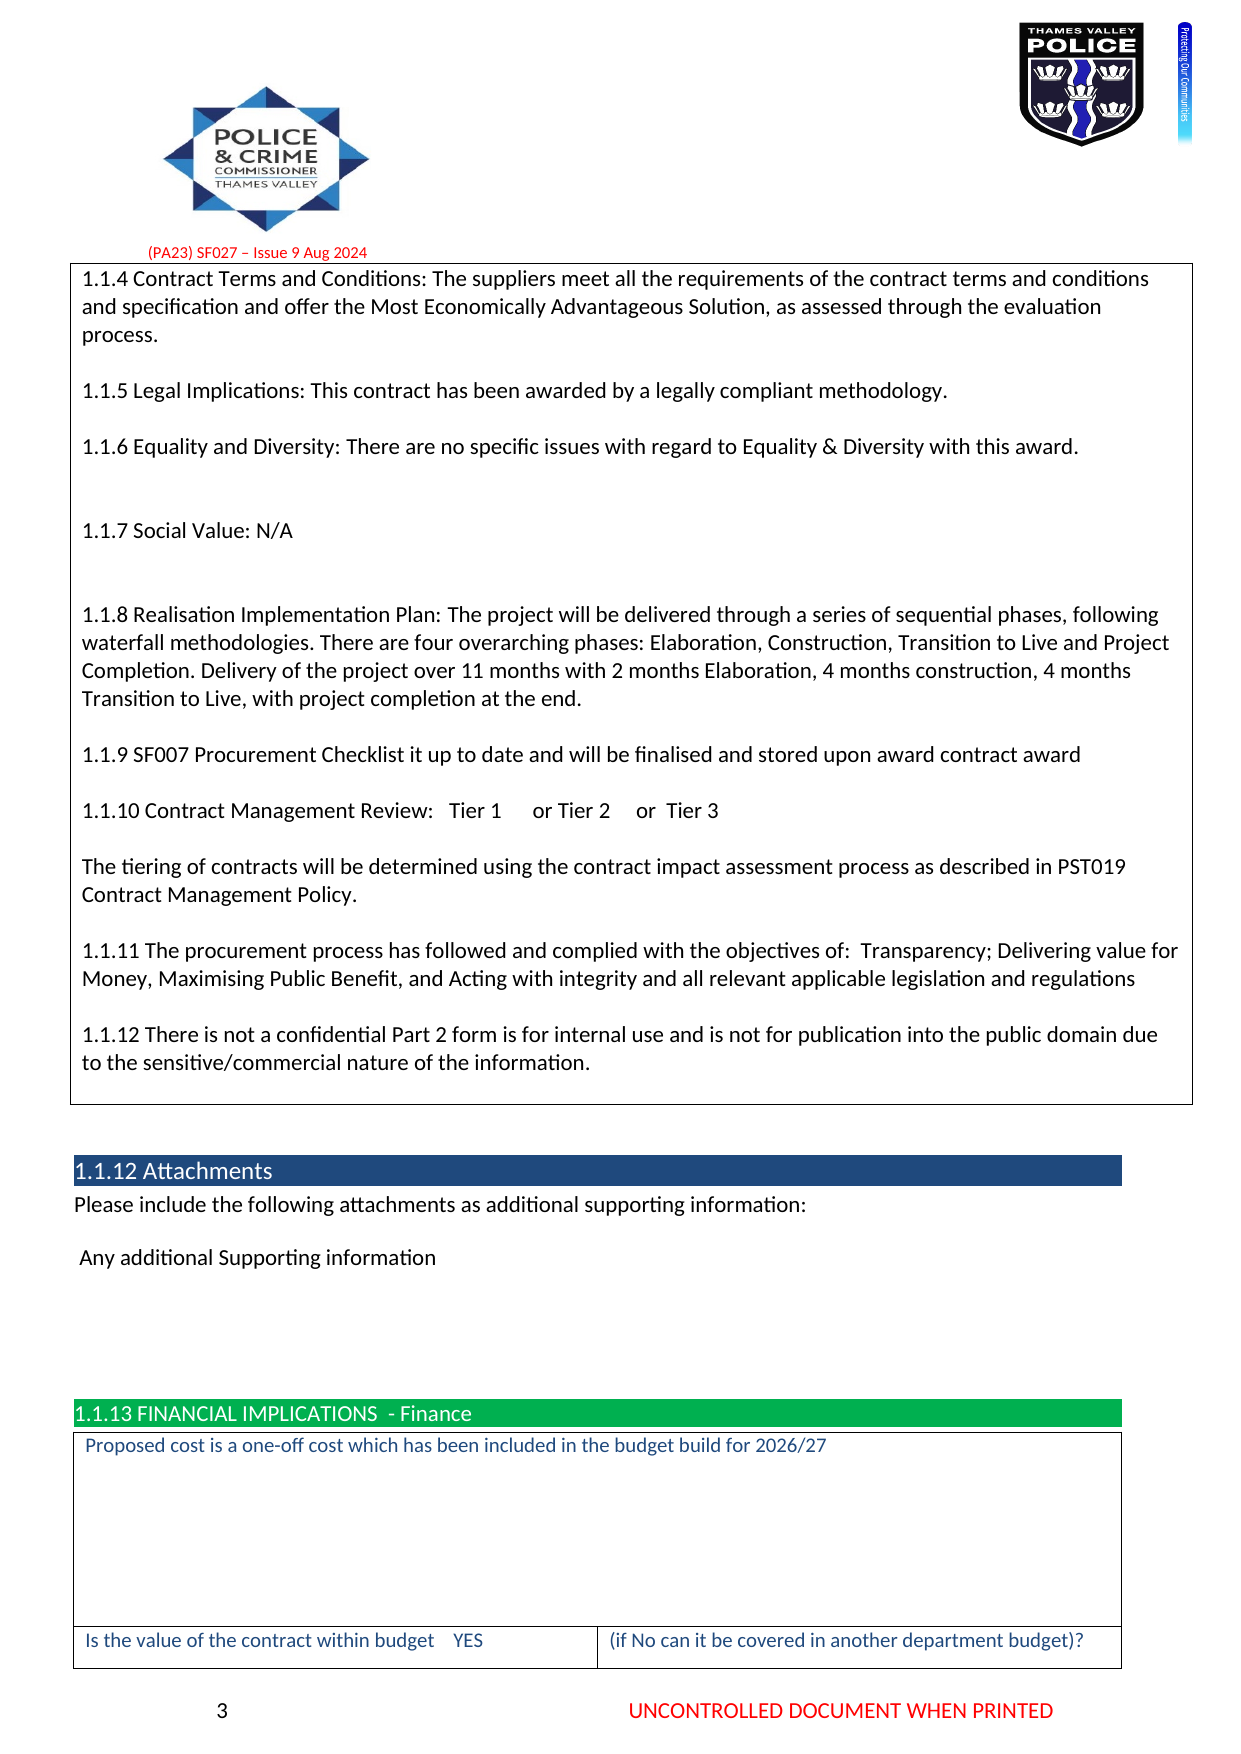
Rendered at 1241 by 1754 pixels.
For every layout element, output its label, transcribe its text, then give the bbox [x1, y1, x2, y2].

subtitle 1.1.12 Attachments [74, 1155, 1122, 1186]
table_cell 1.1.4 Contract Terms and Conditions: The suppliers meet all the requirements of the contract terms and conditions and specification and offer the Most Economically Advantageous Solution, as assessed through the evaluation process. 1.1.5 Legal Implications: This contract has been awarded by a legally compliant methodology. 1.1.6 Equality and Diversity: There are no specific issues with regard to Equality & Diversity with this award. 1.1.7 Social Value: N/A 1.1.8 Realisation Implementation Plan: The project will be delivered through a series of sequential phases, following waterfall methodologies. There are four overarching phases: Elaboration, Construction, Transition to Live and Project Completion. Delivery of the project over 11 months with 2 months Elaboration, 4 months construction, 4 months Transition to Live, with project completion at the end. 1.1.9 SF007 Procurement Checklist it up to date and will be finalised and stored upon award contract award 1.1.10 Contract Management Review: Tier 1 or Tier 2 or Tier 3 The tiering of contracts will be determined using the contract impact assessment process as described in PST019 Contract Management Policy. 1.1.11 The procurement process has followed and complied with the objectives of: Transparency; Delivering value for Money, Maximising Public Benefit, and Acting with integrity and all relevant applicable legislation and regulations 1.1.12 There is not a confidential Part 2 form is for internal use and is not for publication into the public domain due to the sensitive/commercial nature of the information. [71, 264, 1192, 1104]
text Any additional Supporting information [74, 1243, 1122, 1271]
table_cell (if No can it be covered in another department budget)? [598, 1627, 1121, 1667]
text Please include the following attachments as additional supporting information: [74, 1190, 1122, 1218]
subtitle 1.1.13 FINANCIAL IMPLICATIONS - Finance [74, 1399, 1122, 1427]
table_cell Is the value of the contract within budget YES [74, 1627, 597, 1667]
table_header Proposed cost is a one-off cost which has been included in the budget build for 2026/27 [74, 1433, 1121, 1626]
